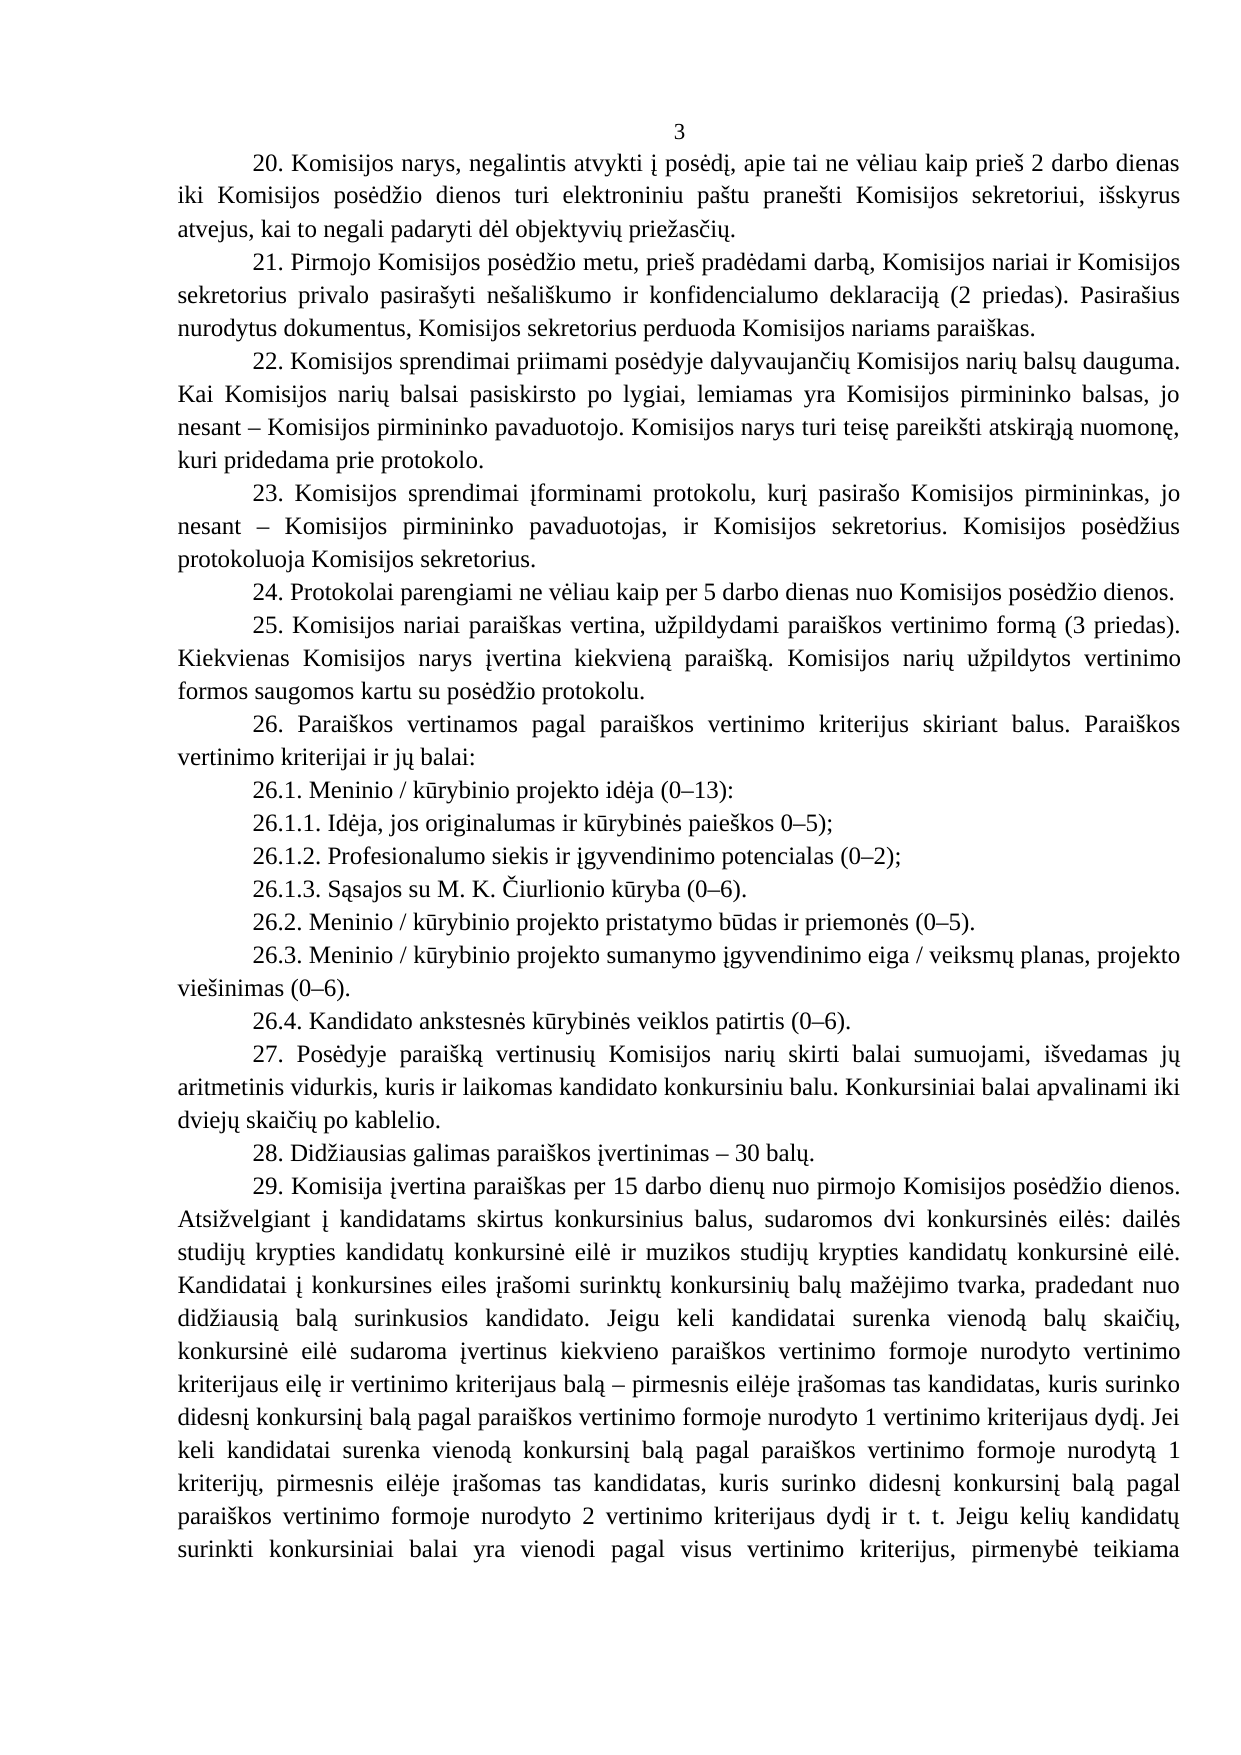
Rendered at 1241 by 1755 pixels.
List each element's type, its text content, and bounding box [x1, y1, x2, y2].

text 22. Komisijos sprendimai priimami posėdyje dalyvaujančių Komisijos narių balsų dauguma. Kai Komisijos narių balsai pasiskirsto po lygiai, lemiamas yra Komisijos pirmininko balsas, jo nesant – Komisijos pirmininko pavaduotojo. Komisijos narys turi teisę pareikšti atskirąją nuomonę, kuri pridedama prie protokolo. [177, 346, 1181, 473]
text 26.1.2. Profesionalumo siekis ir įgyvendinimo potencialas (0–2); [177, 841, 1181, 870]
text 25. Komisijos nariai paraiškas vertina, užpildydami paraiškos vertinimo formą (3 priedas). Kiekvienas Komisijos narys įvertina kiekvieną paraišką. Komisijos narių užpildytos vertinimo formos saugomos kartu su posėdžio protokolu. [177, 610, 1181, 705]
text 26.4. Kandidato ankstesnės kūrybinės veiklos patirtis (0–6). [177, 1006, 1181, 1035]
text 26.1. Meninio / kūrybinio projekto idėja (0–13): [177, 775, 1181, 804]
text 26. Paraiškos vertinamos pagal paraiškos vertinimo kriterijus skiriant balus. Paraiškos vertinimo kriterijai ir jų balai: [177, 709, 1181, 771]
text 28. Didžiausias galimas paraiškos įvertinimas – 30 balų. [177, 1138, 1181, 1167]
text 26.2. Meninio / kūrybinio projekto pristatymo būdas ir priemonės (0–5). [177, 907, 1181, 936]
text 26.1.3. Sąsajos su M. K. Čiurlionio kūryba (0–6). [177, 874, 1181, 903]
text 29. Komisija įvertina paraiškas per 15 darbo dienų nuo pirmojo Komisijos posėdžio dienos. Atsižvelgiant į kandidatams skirtus konkursinius balus, sudaromos dvi konkursinės eilės: dailės studijų krypties kandidatų konkursinė eilė ir muzikos studijų krypties kandidatų konkursinė eilė. Kandidatai į konkursines eiles įrašomi surinktų konkursinių balų mažėjimo tvarka, pradedant nuo didžiausią balą surinkusios kandidato. Jeigu keli kandidatai surenka vienodą balų skaičių, konkursinė eilė sudaroma įvertinus kiekvieno paraiškos vertinimo formoje nurodyto vertinimo kriterijaus eilę ir vertinimo kriterijaus balą – pirmesnis eilėje įrašomas tas kandidatas, kuris surinko didesnį konkursinį balą pagal paraiškos vertinimo formoje nurodyto 1 vertinimo kriterijaus dydį. Jei keli kandidatai surenka vienodą konkursinį balą pagal paraiškos vertinimo formoje nurodytą 1 kriterijų, pirmesnis eilėje įrašomas tas kandidatas, kuris surinko didesnį konkursinį balą pagal paraiškos vertinimo formoje nurodyto 2 vertinimo kriterijaus dydį ir t. t. Jeigu kelių kandidatų surinkti konkursiniai balai yra vienodi pagal visus vertinimo kriterijus, pirmenybė teikiama [177, 1171, 1181, 1563]
text 26.1.1. Idėja, jos originalumas ir kūrybinės paieškos 0–5); [177, 808, 1181, 837]
text 24. Protokolai parengiami ne vėliau kaip per 5 darbo dienas nuo Komisijos posėdžio dienos. [177, 577, 1181, 606]
text 21. Pirmojo Komisijos posėdžio metu, prieš pradėdami darbą, Komisijos nariai ir Komisijos sekretorius privalo pasirašyti nešališkumo ir konfidencialumo deklaraciją (2 priedas). Pasirašius nurodytus dokumentus, Komisijos sekretorius perduoda Komisijos nariams paraiškas. [177, 247, 1181, 341]
text 26.3. Meninio / kūrybinio projekto sumanymo įgyvendinimo eiga / veiksmų planas, projekto viešinimas (0–6). [177, 940, 1181, 1002]
text 27. Posėdyje paraišką vertinusių Komisijos narių skirti balai sumuojami, išvedamas jų aritmetinis vidurkis, kuris ir laikomas kandidato konkursiniu balu. Konkursiniai balai apvalinami iki dviejų skaičių po kablelio. [177, 1039, 1181, 1134]
text 23. Komisijos sprendimai įforminami protokolu, kurį pasirašo Komisijos pirmininkas, jo nesant – Komisijos pirmininko pavaduotojas, ir Komisijos sekretorius. Komisijos posėdžius protokoluoja Komisijos sekretorius. [177, 478, 1181, 573]
text 20. Komisijos narys, negalintis atvykti į posėdį, apie tai ne vėliau kaip prieš 2 darbo dienas iki Komisijos posėdžio dienos turi elektroniniu paštu pranešti Komisijos sekretoriui, išskyrus atvejus, kai to negali padaryti dėl objektyvių priežasčių. [177, 148, 1181, 242]
